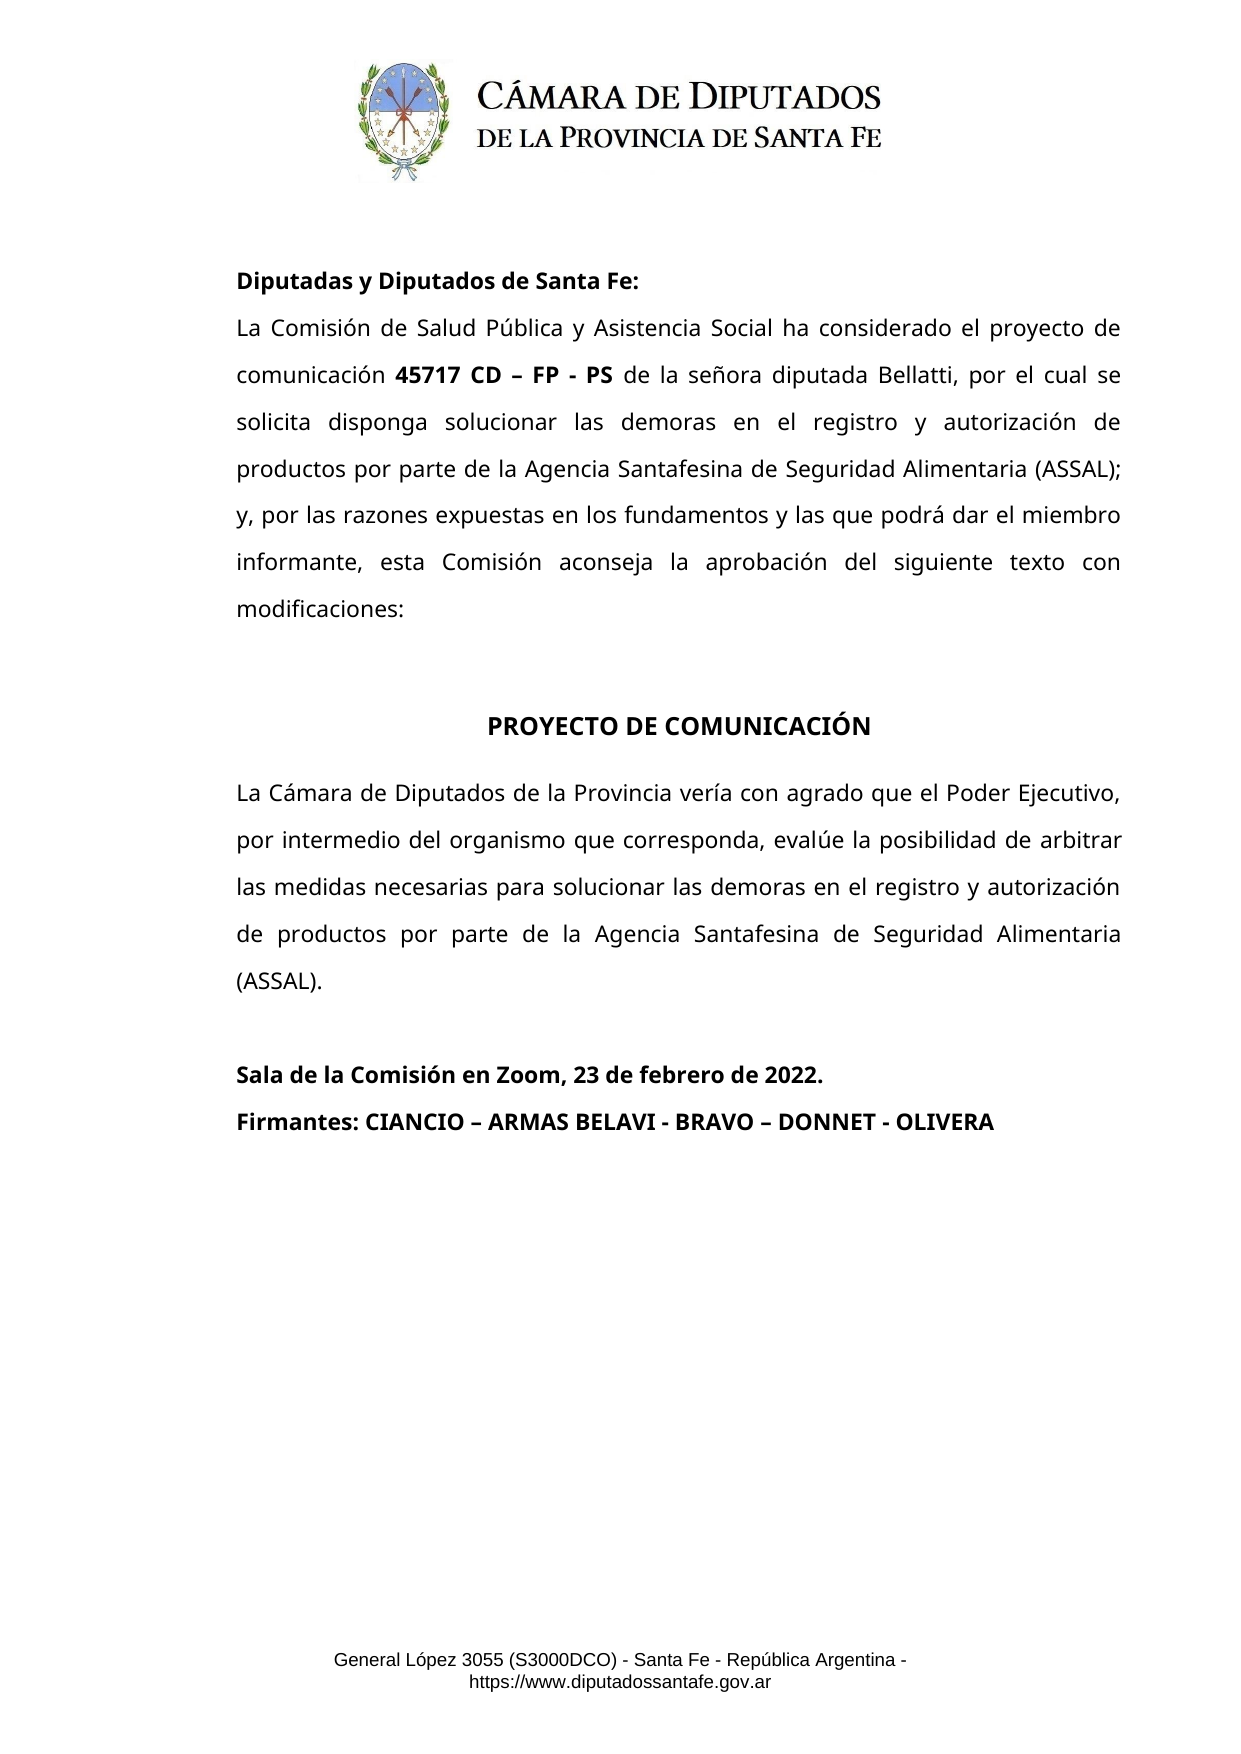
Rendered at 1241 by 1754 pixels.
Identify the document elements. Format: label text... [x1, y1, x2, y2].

text La Comisión de Salud Pública y Asistencia Social ha considerado el proyecto de comunicación 45717 CD – FP - PS de la señora diputada Bellatti, por el cual se solicita disponga solucionar las demoras en el registro y autorización de productos por parte de la Agencia Santafesina de Seguridad Alimentaria (ASSAL); y, por las razones expuestas en los fundamentos y las que podrá dar el miembro informante, esta Comisión aconseja la aprobación del siguiente texto con modificaciones: [236, 312, 1122, 624]
text Firmantes: CIANCIO – ARMAS BELAVI - BRAVO – DONNET - OLIVERA [236, 1105, 1122, 1137]
text Diputadas y Diputados de Santa Fe: [236, 265, 1122, 296]
picture [354, 59, 886, 183]
text PROYECTO DE COMUNICACIÓN [236, 709, 1122, 743]
text Sala de la Comisión en Zoom, 23 de febrero de 2022. [236, 1058, 1122, 1090]
text La Cámara de Diputados de la Provincia vería con agrado que el Poder Ejecutivo, por intermedio del organismo que corresponda, evalúe la posibilidad de arbitrar las medidas necesarias para solucionar las demoras en el registro y autorización de productos por parte de la Agencia Santafesina de Seguridad Alimentaria (ASSAL). [236, 777, 1122, 996]
